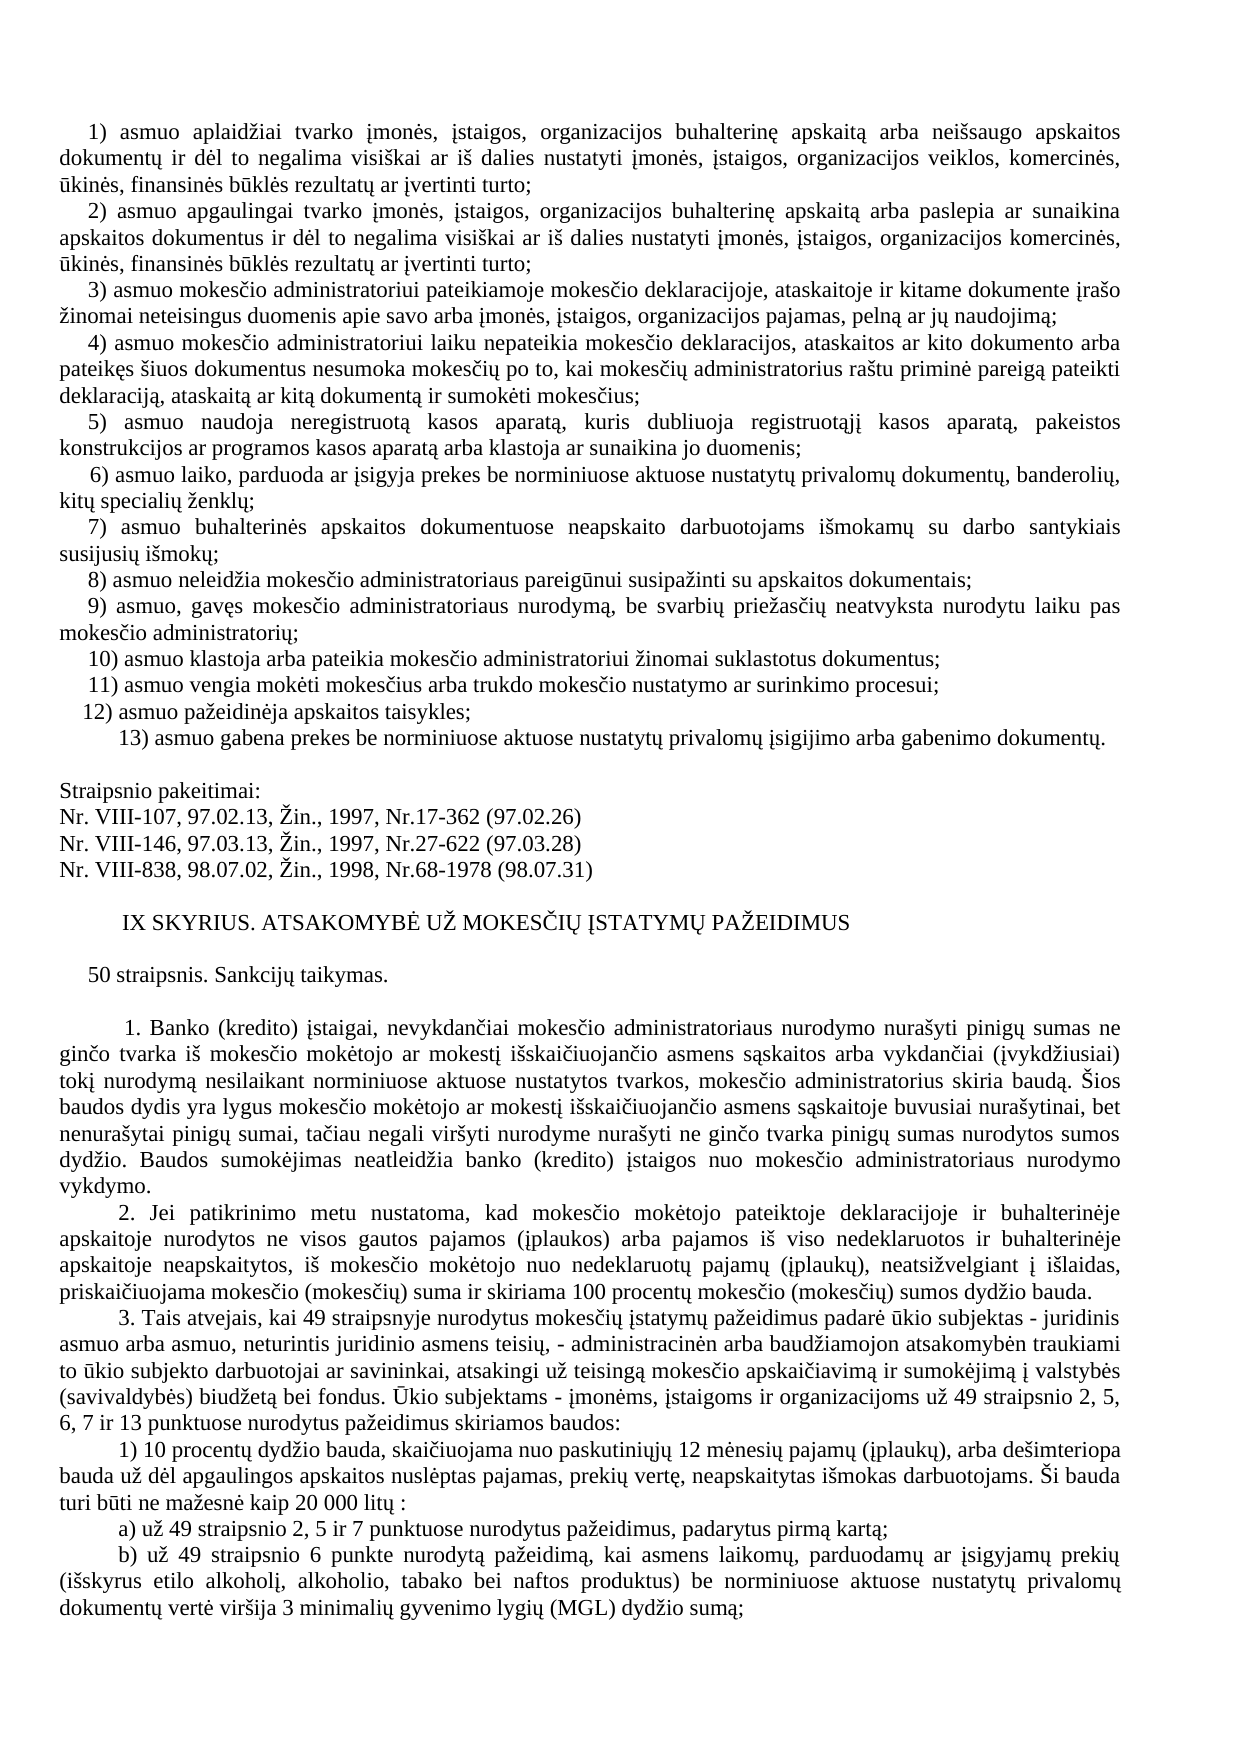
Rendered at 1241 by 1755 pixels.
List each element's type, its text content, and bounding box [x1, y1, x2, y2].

text 4) asmuo mokesčio administratoriui laiku nepateikia mokesčio deklaracijos, ataskaitos ar kito dokumento arba pateikęs šiuos dokumentus nesumoka mokesčių po to, kai mokesčių administratorius raštu priminė pareigą pateikti deklaraciją, ataskaitą ar kitą dokumentą ir sumokėti mokesčius; [59, 329, 1122, 408]
text 10) asmuo klastoja arba pateikia mokesčio administratoriui žinomai suklastotus dokumentus; [59, 645, 1122, 672]
text Nr. VIII-146, 97.03.13, Žin., 1997, Nr.27-622 (97.03.28) [59, 830, 1122, 856]
text 2. Jei patikrinimo metu nustatoma, kad mokesčio mokėtojo pateiktoje deklaracijoje ir buhalterinėje apskaitoje nurodytos ne visos gautos pajamos (įplaukos) arba pajamos iš viso nedeklaruotos ir buhalterinėje apskaitoje neapskaitytos, iš mokesčio mokėtojo nuo nedeklaruotų pajamų (įplaukų), neatsižvelgiant į išlaidas, priskaičiuojama mokesčio (mokesčių) suma ir skiriama 100 procentų mokesčio (mokesčių) sumos dydžio bauda. [59, 1199, 1122, 1304]
text 50 straipsnis. Sankcijų taikymas. [59, 961, 1122, 988]
text 9) asmuo, gavęs mokesčio administratoriaus nurodymą, be svarbių priežasčių neatvyksta nurodytu laiku pas mokesčio administratorių; [59, 592, 1122, 645]
text 3) asmuo mokesčio administratoriui pateikiamoje mokesčio deklaracijoje, ataskaitoje ir kitame dokumente įrašo žinomai neteisingus duomenis apie savo arba įmonės, įstaigos, organizacijos pajamas, pelną ar jų naudojimą; [59, 276, 1122, 329]
text Nr. VIII-838, 98.07.02, Žin., 1998, Nr.68-1978 (98.07.31) [59, 856, 1122, 882]
text 11) asmuo vengia mokėti mokesčius arba trukdo mokesčio nustatymo ar surinkimo procesui; [59, 672, 1122, 698]
text 7) asmuo buhalterinės apskaitos dokumentuose neapskaito darbuotojams išmokamų su darbo santykiais susijusių išmokų; [59, 513, 1122, 566]
text b) už 49 straipsnio 6 punkte nurodytą pažeidimą, kai asmens laikomų, parduodamų ar įsigyjamų prekių (išskyrus etilo alkoholį, alkoholio, tabako bei naftos produktus) be norminiuose aktuose nustatytų privalomų dokumentų vertė viršija 3 minimalių gyvenimo lygių (MGL) dydžio sumą; [59, 1541, 1122, 1620]
text 12) asmuo pažeidinėja apskaitos taisykles; [59, 698, 1122, 724]
text 1. Banko (kredito) įstaigai, nevykdančiai mokesčio administratoriaus nurodymo nurašyti pinigų sumas ne ginčo tvarka iš mokesčio mokėtojo ar mokestį išskaičiuojančio asmens sąskaitos arba vykdančiai (įvykdžiusiai) tokį nurodymą nesilaikant norminiuose aktuose nustatytos tvarkos, mokesčio administratorius skiria baudą. Šios baudos dydis yra lygus mokesčio mokėtojo ar mokestį išskaičiuojančio asmens sąskaitoje buvusiai nurašytinai, bet nenurašytai pinigų sumai, tačiau negali viršyti nurodyme nurašyti ne ginčo tvarka pinigų sumas nurodytos sumos dydžio. Baudos sumokėjimas neatleidžia banko (kredito) įstaigos nuo mokesčio administratoriaus nurodymo vykdymo. [59, 1014, 1122, 1199]
text 5) asmuo naudoja neregistruotą kasos aparatą, kuris dubliuoja registruotąjį kasos aparatą, pakeistos konstrukcijos ar programos kasos aparatą arba klastoja ar sunaikina jo duomenis; [59, 408, 1122, 461]
text 1) 10 procentų dydžio bauda, skaičiuojama nuo paskutiniųjų 12 mėnesių pajamų (įplaukų), arba dešimteriopa bauda už dėl apgaulingos apskaitos nuslėptas pajamas, prekių vertę, neapskaitytas išmokas darbuotojams. Ši bauda turi būti ne mažesnė kaip 20 000 litų : [59, 1436, 1122, 1515]
text 3. Tais atvejais, kai 49 straipsnyje nurodytus mokesčių įstatymų pažeidimus padarė ūkio subjektas - juridinis asmuo arba asmuo, neturintis juridinio asmens teisių, - administracinėn arba baudžiamojon atsakomybėn traukiami to ūkio subjekto darbuotojai ar savininkai, atsakingi už teisingą mokesčio apskaičiavimą ir sumokėjimą į valstybės (savivaldybės) biudžetą bei fondus. Ūkio subjektams - įmonėms, įstaigoms ir organizacijoms už 49 straipsnio 2, 5, 6, 7 ir 13 punktuose nurodytus pažeidimus skiriamos baudos: [59, 1304, 1122, 1436]
text 1) asmuo aplaidžiai tvarko įmonės, įstaigos, organizacijos buhalterinę apskaitą arba neišsaugo apskaitos dokumentų ir dėl to negalima visiškai ar iš dalies nustatyti įmonės, įstaigos, organizacijos veiklos, komercinės, ūkinės, finansinės būklės rezultatų ar įvertinti turto; [59, 118, 1122, 197]
text 6) asmuo laiko, parduoda ar įsigyja prekes be norminiuose aktuose nustatytų privalomų dokumentų, banderolių, kitų specialių ženklų; [59, 461, 1122, 513]
text 2) asmuo apgaulingai tvarko įmonės, įstaigos, organizacijos buhalterinę apskaitą arba paslepia ar sunaikina apskaitos dokumentus ir dėl to negalima visiškai ar iš dalies nustatyti įmonės, įstaigos, organizacijos komercinės, ūkinės, finansinės būklės rezultatų ar įvertinti turto; [59, 197, 1122, 276]
text 8) asmuo neleidžia mokesčio administratoriaus pareigūnui susipažinti su apskaitos dokumentais; [59, 566, 1122, 592]
text Nr. VIII-107, 97.02.13, Žin., 1997, Nr.17-362 (97.02.26) [59, 803, 1122, 830]
text IX SKYRIUS. ATSAKOMYBĖ UŽ MOKESČIŲ ĮSTATYMŲ PAŽEIDIMUS [59, 909, 1122, 935]
text a) už 49 straipsnio 2, 5 ir 7 punktuose nurodytus pažeidimus, padarytus pirmą kartą; [59, 1515, 1122, 1541]
text Straipsnio pakeitimai: [59, 777, 1122, 803]
text 13) asmuo gabena prekes be norminiuose aktuose nustatytų privalomų įsigijimo arba gabenimo dokumentų. [59, 724, 1122, 751]
